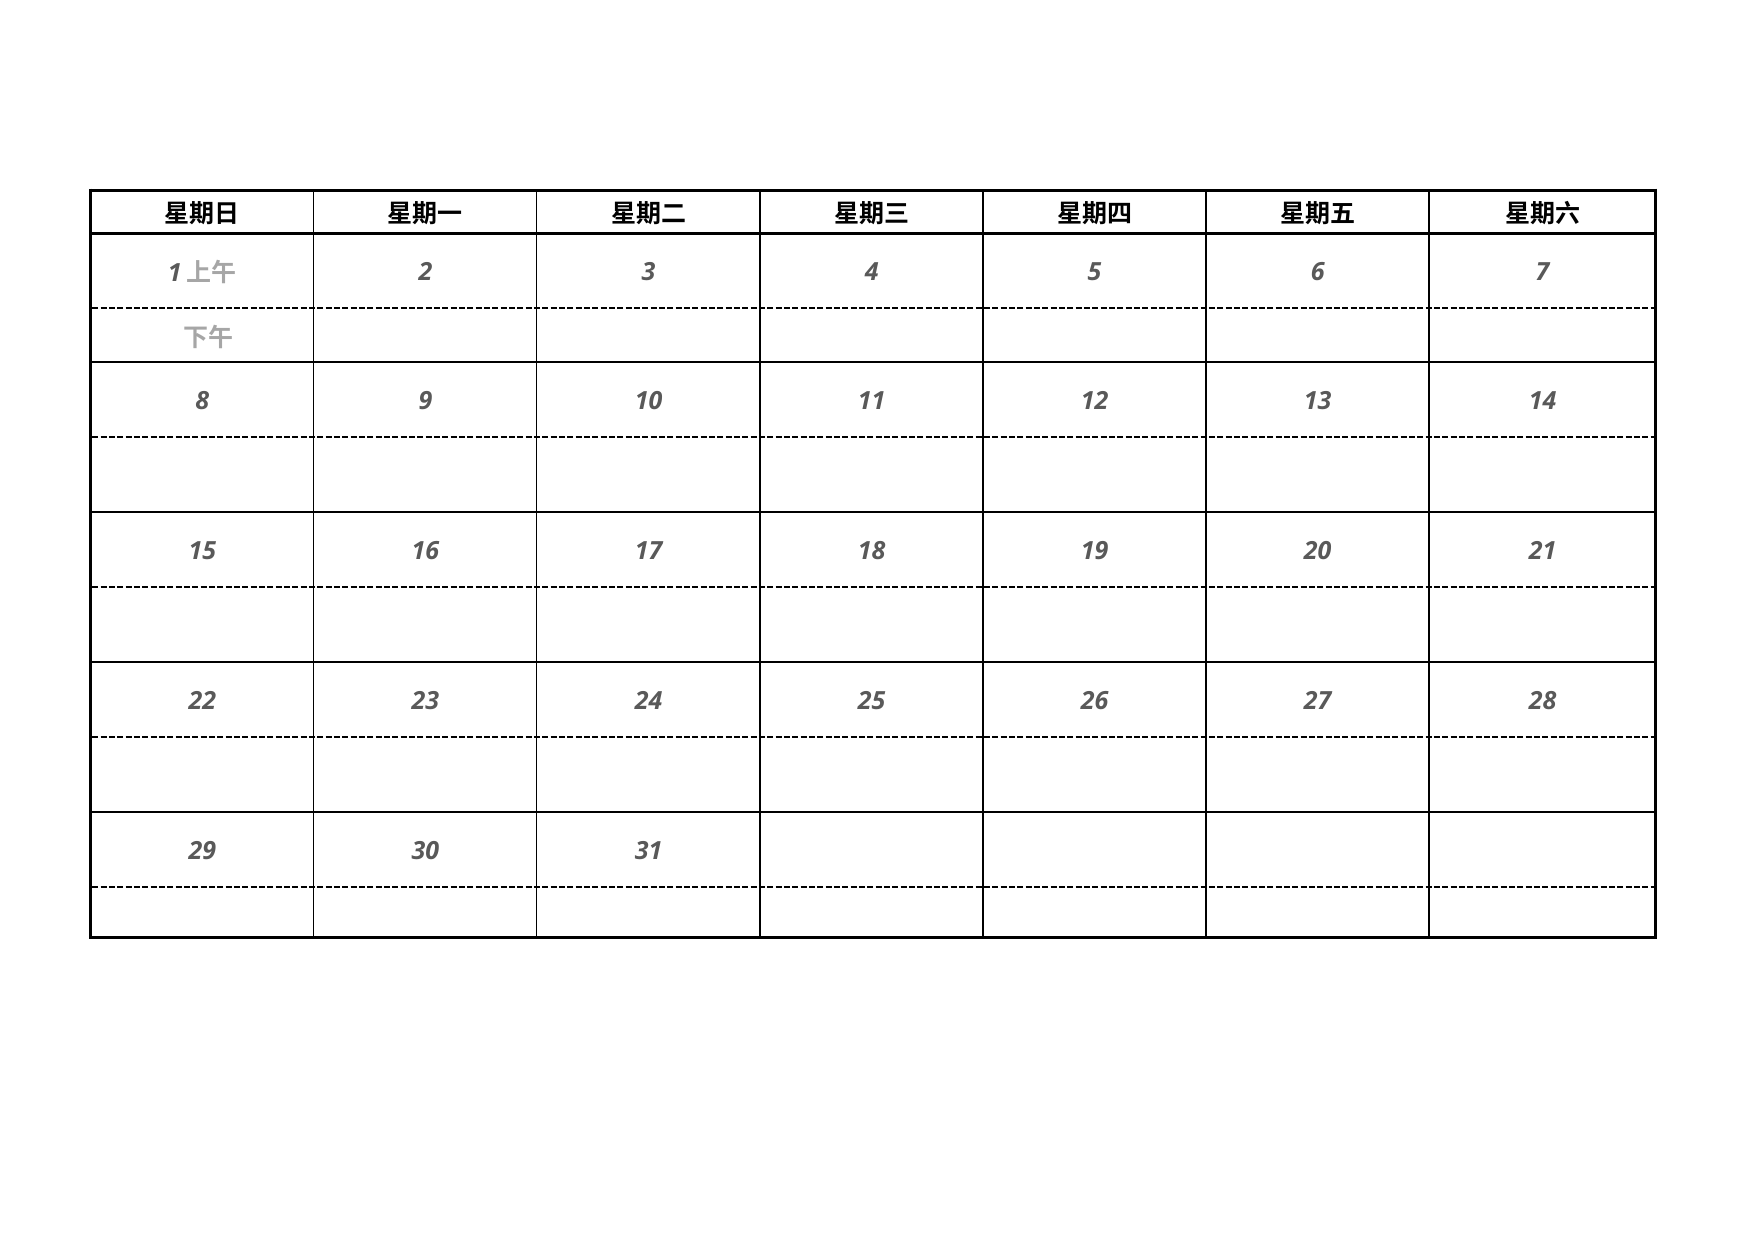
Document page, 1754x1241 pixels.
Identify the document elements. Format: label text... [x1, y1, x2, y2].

table_cell 5 [984, 235, 1205, 307]
table_cell [314, 736, 536, 811]
table_cell 10 [537, 363, 759, 436]
table_cell 12 [984, 363, 1205, 436]
table_cell [984, 586, 1205, 661]
table_cell 27 [1207, 663, 1428, 736]
table_cell 29 [92, 813, 313, 886]
table_cell [1430, 586, 1654, 661]
table_cell 8 [92, 363, 313, 436]
table_cell 24 [537, 663, 759, 736]
table_header 星期三 [761, 192, 982, 232]
table_cell [984, 436, 1205, 511]
table_cell [92, 436, 313, 511]
table_cell [984, 813, 1205, 886]
table_cell 19 [984, 513, 1205, 586]
table_cell [314, 307, 536, 361]
table_cell [761, 307, 982, 361]
table_cell 25 [761, 663, 982, 736]
table_cell 4 [761, 235, 982, 307]
table_cell 17 [537, 513, 759, 586]
table_header 星期六 [1430, 192, 1654, 232]
table_cell 26 [984, 663, 1205, 736]
table_cell 28 [1430, 663, 1654, 736]
table_cell [761, 436, 982, 511]
table_cell [537, 436, 759, 511]
table_cell [1207, 307, 1428, 361]
table_cell [92, 736, 313, 811]
table_cell 11 [761, 363, 982, 436]
table_cell [761, 736, 982, 811]
table_cell 下午 [92, 307, 313, 361]
table_cell [1430, 736, 1654, 811]
table_cell [314, 886, 536, 936]
table_cell [1207, 813, 1428, 886]
table_cell 15 [92, 513, 313, 586]
table_cell 14 [1430, 363, 1654, 436]
table_cell 2 [314, 235, 536, 307]
table_cell [537, 736, 759, 811]
table_cell [1430, 813, 1654, 886]
table_cell [92, 886, 313, 936]
table_header 星期五 [1207, 192, 1428, 232]
table_cell [1207, 886, 1428, 936]
table_cell 20 [1207, 513, 1428, 586]
table_cell [1430, 436, 1654, 511]
table_cell 22 [92, 663, 313, 736]
table_cell 16 [314, 513, 536, 586]
table_cell [1207, 586, 1428, 661]
table_header 星期日 [92, 192, 313, 232]
table_cell [984, 307, 1205, 361]
table_cell 31 [537, 813, 759, 886]
table_cell [1207, 736, 1428, 811]
table_cell [761, 886, 982, 936]
table_header 星期二 [537, 192, 759, 232]
table_cell [537, 307, 759, 361]
table_cell 7 [1430, 235, 1654, 307]
table_cell [1430, 307, 1654, 361]
table_cell 23 [314, 663, 536, 736]
table_cell [984, 886, 1205, 936]
table_cell [92, 586, 313, 661]
table_header 星期四 [984, 192, 1205, 232]
table_cell 1上午 [92, 235, 313, 307]
table_header 星期一 [314, 192, 536, 232]
table_cell 18 [761, 513, 982, 586]
table_cell [314, 586, 536, 661]
table_cell 3 [537, 235, 759, 307]
table_cell [537, 886, 759, 936]
table_cell 13 [1207, 363, 1428, 436]
table_cell 30 [314, 813, 536, 886]
table_cell [761, 586, 982, 661]
table_cell 21 [1430, 513, 1654, 586]
table_cell [314, 436, 536, 511]
table_cell [537, 586, 759, 661]
table_cell [761, 813, 982, 886]
table_cell [984, 736, 1205, 811]
table_cell [1207, 436, 1428, 511]
table_cell [1430, 886, 1654, 936]
table_cell 9 [314, 363, 536, 436]
table_cell 6 [1207, 235, 1428, 307]
